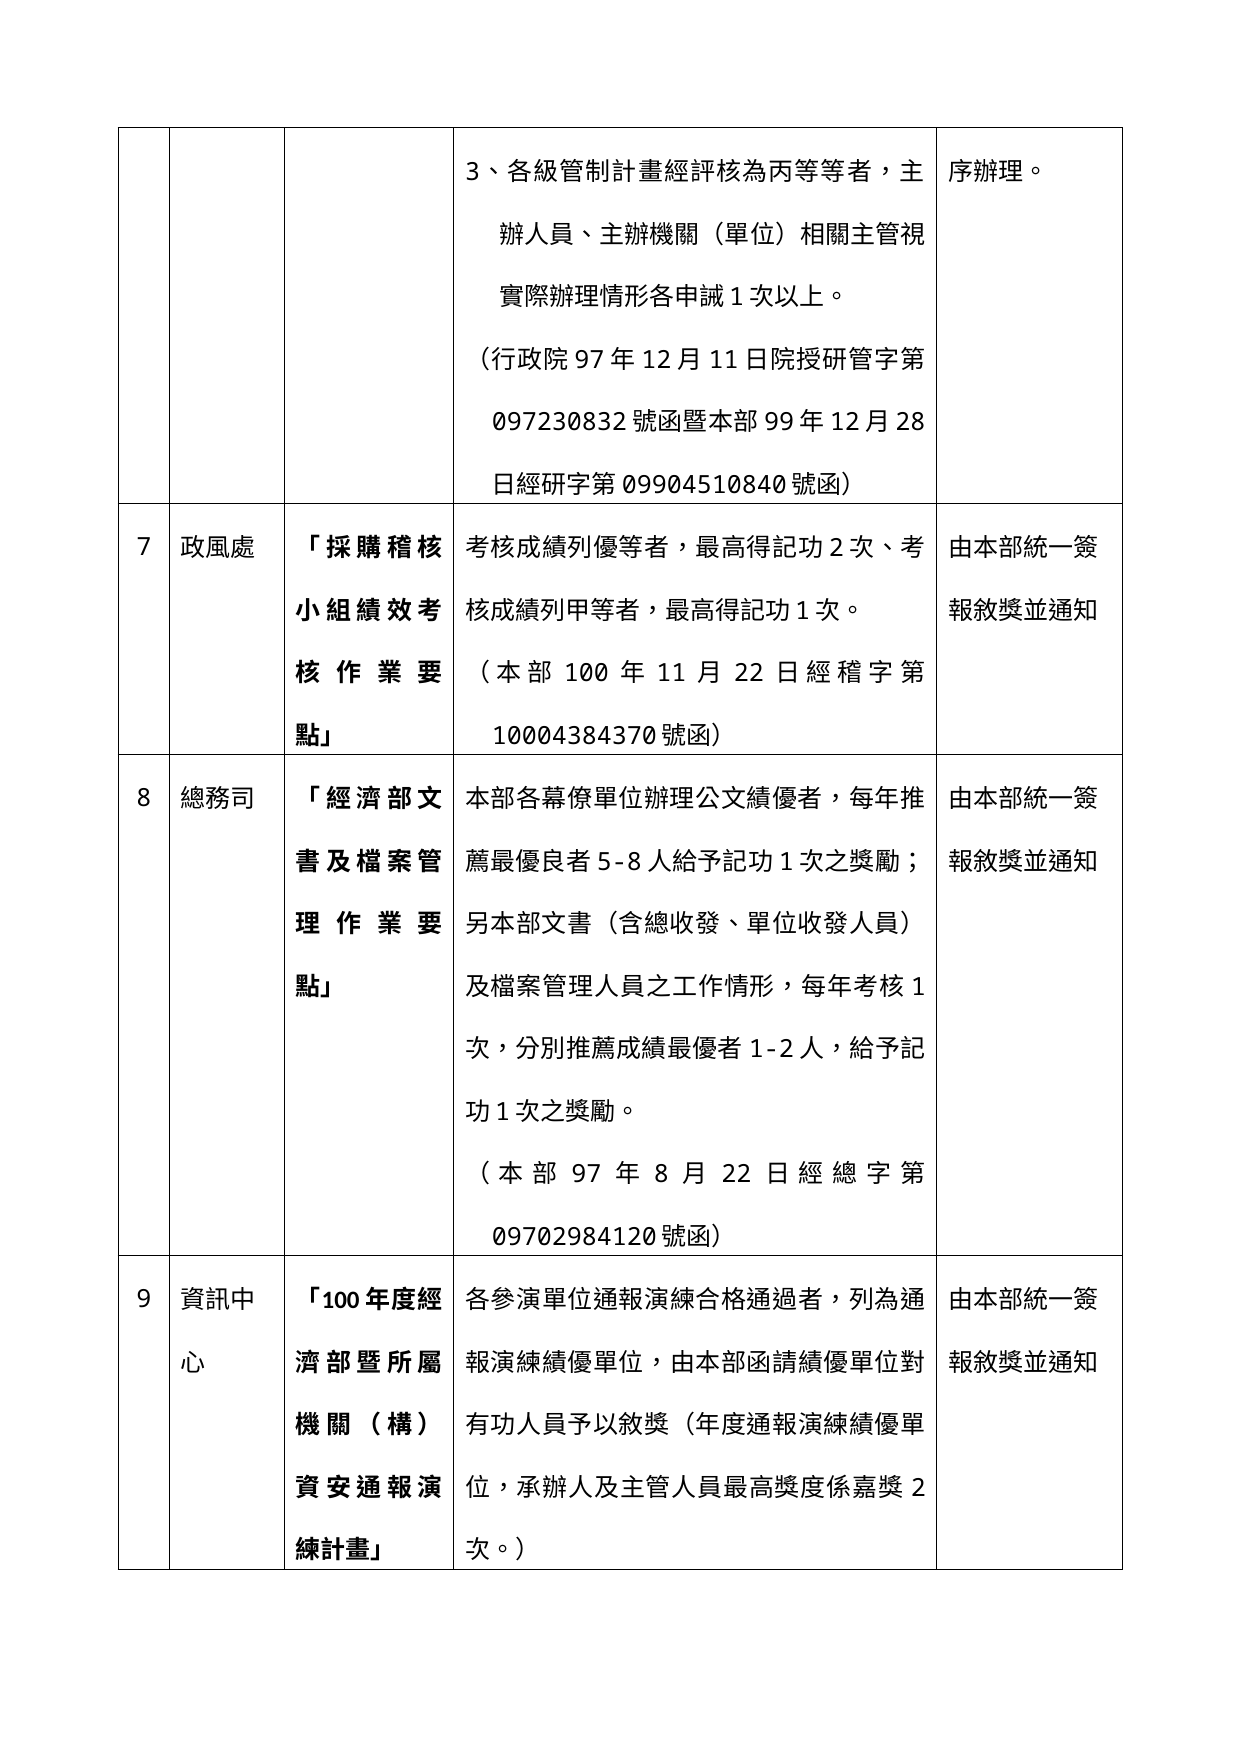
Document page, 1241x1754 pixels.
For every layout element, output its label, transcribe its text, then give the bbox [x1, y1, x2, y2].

table_cell [119, 128, 169, 503]
table_cell 「100年度經濟部暨所屬機關（構）資安通報演練計畫」 [285, 1256, 453, 1569]
table_cell 3、各級管制計畫經評核為丙等等者，主辦人員、主辦機關（單位）相關主管視實際辦理情形各申誡1次以上。 （行政院97年12月11日院授研管字第097230832號函暨本部99年12月28日經研字第09904510840號函） [454, 128, 936, 503]
table_cell 考核成績列優等者，最高得記功2次、考核成績列甲等者，最高得記功1次。 （本部100年11月22日經稽字第10004384370號函） [454, 504, 936, 754]
table_cell [170, 128, 284, 503]
table_cell 政風處 [170, 504, 284, 754]
table_cell 序辦理。 [937, 128, 1122, 503]
table_cell 由本部統一簽報敘獎並通知 [937, 504, 1122, 754]
table_cell 由本部統一簽報敘獎並通知 [937, 1256, 1122, 1569]
table_cell 「採購稽核小組績效考核作業要點」 [285, 504, 453, 754]
table_cell [285, 128, 453, 503]
table_cell 8 [119, 755, 169, 1255]
table_cell 資訊中心 [170, 1256, 284, 1569]
table_cell 各參演單位通報演練合格通過者，列為通報演練績優單位，由本部函請績優單位對有功人員予以敘獎（年度通報演練績優單位，承辦人及主管人員最高獎度係嘉獎2次。） [454, 1256, 936, 1569]
table_cell 本部各幕僚單位辦理公文績優者，每年推薦最優良者5-8人給予記功1次之獎勵；另本部文書（含總收發、單位收發人員）及檔案管理人員之工作情形，每年考核1次，分別推薦成績最優者1-2人，給予記功1次之獎勵。 （本部97年8月22日經總字第09702984120號函） [454, 755, 936, 1255]
table_cell 「經濟部文書及檔案管理作業要點」 [285, 755, 453, 1255]
table_cell 7 [119, 504, 169, 754]
table_cell 9 [119, 1256, 169, 1569]
table_cell 總務司 [170, 755, 284, 1255]
table_cell 由本部統一簽報敘獎並通知 [937, 755, 1122, 1255]
